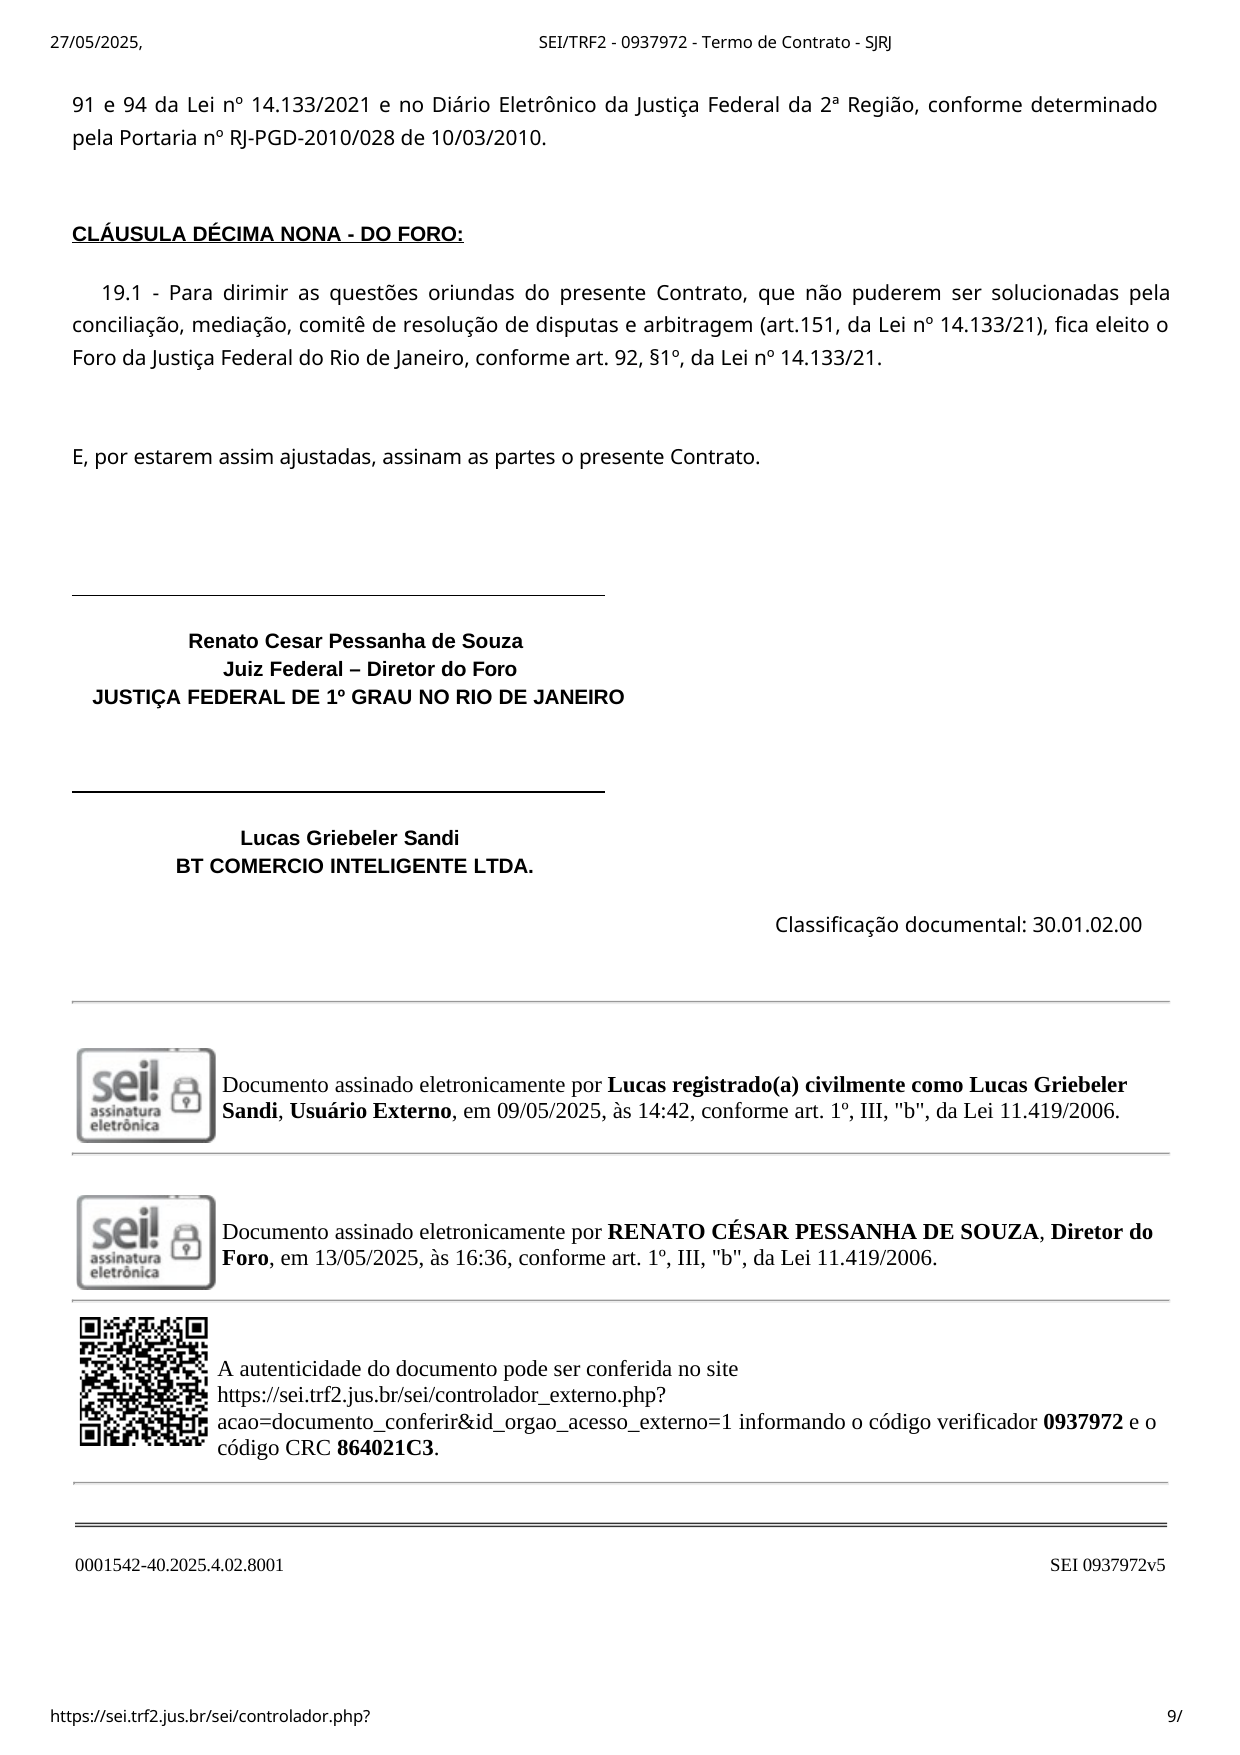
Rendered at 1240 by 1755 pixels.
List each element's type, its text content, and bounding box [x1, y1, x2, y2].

text Documento assinado eletronicamente por Lucas registrado(a) civilmente como Lucas Griebeler Sandi, Usuário Externo, em 09/05/2025, às 14:42, conforme art. 1º, III, "b", da Lei 11.419/2006. [222, 1071, 1181, 1123]
text JUSTIÇA FEDERAL DE 1º GRAU NO RIO DE JANEIRO [92, 684, 1181, 708]
text 0001542-40.2025.4.02.8001 SEI 0937972v5 [75, 1554, 1181, 1576]
text BT COMERCIO INTELIGENTE LTDA. [69, 854, 641, 878]
text E, por estarem assim ajustadas, assinam as partes o presente Contrato. [72, 442, 1181, 470]
text 91 e 94 da Lei nº 14.133/2021 e no Diário Eletrônico da Justiça Federal da 2ª Região, conforme determinado pela Portaria nº RJ-PGD-2010/028 de 10/03/2010. [72, 90, 1181, 152]
text 19.1 - Para dirimir as questões oriundas do presente Contrato, que não puderem ser solucionadas pela conciliação, mediação, comitê de resolução de disputas e arbitragem (art.151, da Lei nº 14.133/21), fica eleito o Foro da Justiça Federal do Rio de Janeiro, conforme art. 92, §1º, da Lei nº 14.133/21. [72, 278, 1171, 372]
text Lucas Griebeler Sandi [62, 826, 638, 849]
text Classificação documental: 30.01.02.00 [775, 910, 1181, 938]
text A autenticidade do documento pode ser conferida no site https://sei.trf2.jus.br/sei/controlador_externo.php? acao=documento_conferir&id_orgao_acesso_externo=1 informando o código verificador 0937972 e o código CRC 864021C3. [217, 1355, 1179, 1461]
subtitle CLÁUSULA DÉCIMA NONA - DO FORO: [72, 221, 1181, 245]
text Documento assinado eletronicamente por RENATO CÉSAR PESSANHA DE SOUZA, Diretor do Foro, em 13/05/2025, às 16:36, conforme art. 1º, III, "b", da Lei 11.419/2006. [222, 1218, 1181, 1270]
text Renato Cesar Pessanha de Souza Juiz Federal – Diretor do Foro [188, 629, 557, 681]
